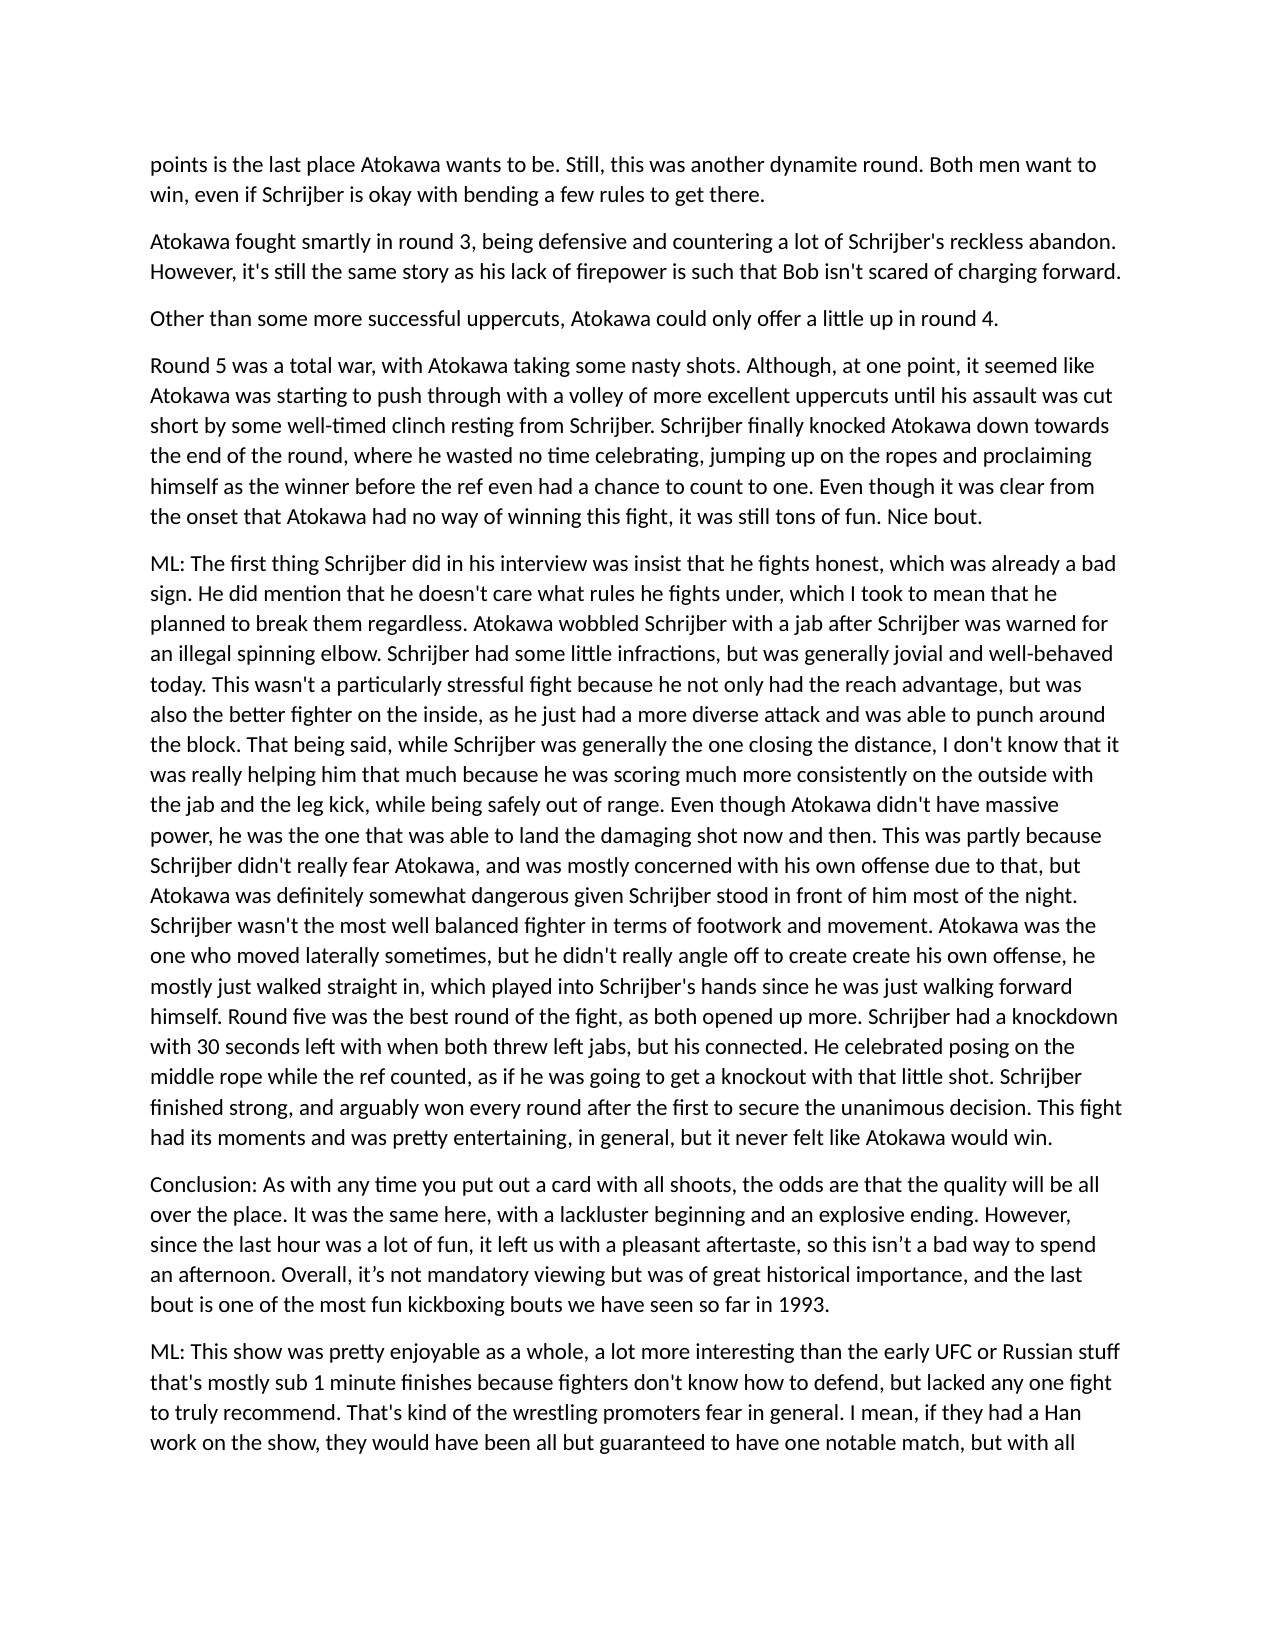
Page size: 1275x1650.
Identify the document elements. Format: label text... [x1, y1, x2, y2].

text Atokawa fought smartly in round 3, being defensive and countering a lot of Schrijber's reckless abandon. However, it's still the same story as his lack of firepower is such that Bob isn't scared of charging forward. [150, 227, 1125, 285]
text Round 5 was a total war, with Atokawa taking some nasty shots. Although, at one point, it seemed like Atokawa was starting to push through with a volley of more excellent uppercuts until his assault was cut short by some well-timed clinch resting from Schrijber. Schrijber finally knocked Atokawa down towards the end of the round, where he wasted no time celebrating, jumping up on the ropes and proclaiming himself as the winner before the ref even had a chance to count to one. Even though it was clear from the onset that Atokawa had no way of winning this fight, it was still tons of fun. Nice bout. [150, 351, 1125, 530]
text ML: The first thing Schrijber did in his interview was insist that he fights honest, which was already a bad sign. He did mention that he doesn't care what rules he fights under, which I took to mean that he planned to break them regardless. Atokawa wobbled Schrijber with a jab after Schrijber was warned for an illegal spinning elbow. Schrijber had some little infractions, but was generally jovial and well-behaved today. This wasn't a particularly stressful fight because he not only had the reach advantage, but was also the better fighter on the inside, as he just had a more diverse attack and was able to punch around the block. That being said, while Schrijber was generally the one closing the distance, I don't know that it was really helping him that much because he was scoring much more consistently on the outside with the jab and the leg kick, while being safely out of range. Even though Atokawa didn't have massive power, he was the one that was able to land the damaging shot now and then. This was partly because Schrijber didn't really fear Atokawa, and was mostly concerned with his own offense due to that, but Atokawa was definitely somewhat dangerous given Schrijber stood in front of him most of the night. Schrijber wasn't the most well balanced fighter in terms of footwork and movement. Atokawa was the one who moved laterally sometimes, but he didn't really angle off to create create his own offense, he mostly just walked straight in, which played into Schrijber's hands since he was just walking forward himself. Round five was the best round of the fight, as both opened up more. Schrijber had a knockdown with 30 seconds left with when both threw left jabs, but his connected. He celebrated posing on the middle rope while the ref counted, as if he was going to get a knockout with that little shot. Schrijber finished strong, and arguably won every round after the first to secure the unanimous decision. This fight had its moments and was pretty entertaining, in general, but it never felt like Atokawa would win. [150, 549, 1125, 1151]
text ML: This show was pretty enjoyable as a whole, a lot more interesting than the early UFC or Russian stuff that's mostly sub 1 minute finishes because fighters don't know how to defend, but lacked any one fight to truly recommend. That's kind of the wrestling promoters fear in general. I mean, if they had a Han work on the show, they would have been all but guaranteed to have one notable match, but with all [150, 1337, 1125, 1456]
text Conclusion: As with any time you put out a card with all shoots, the odds are that the quality will be all over the place. It was the same here, with a lackluster beginning and an explosive ending. However, since the last hour was a lot of fun, it left us with a pleasant aftertaste, so this isn’t a bad way to spend an afternoon. Overall, it’s not mandatory viewing but was of great historical importance, and the last bout is one of the most fun kickboxing bouts we have seen so far in 1993. [150, 1170, 1125, 1319]
text points is the last place Atokawa wants to be. Still, this was another dynamite round. Both men want to win, even if Schrijber is okay with bending a few rules to get there. [150, 150, 1125, 208]
text Other than some more successful uppercuts, Atokawa could only offer a little up in round 4. [150, 304, 1125, 332]
